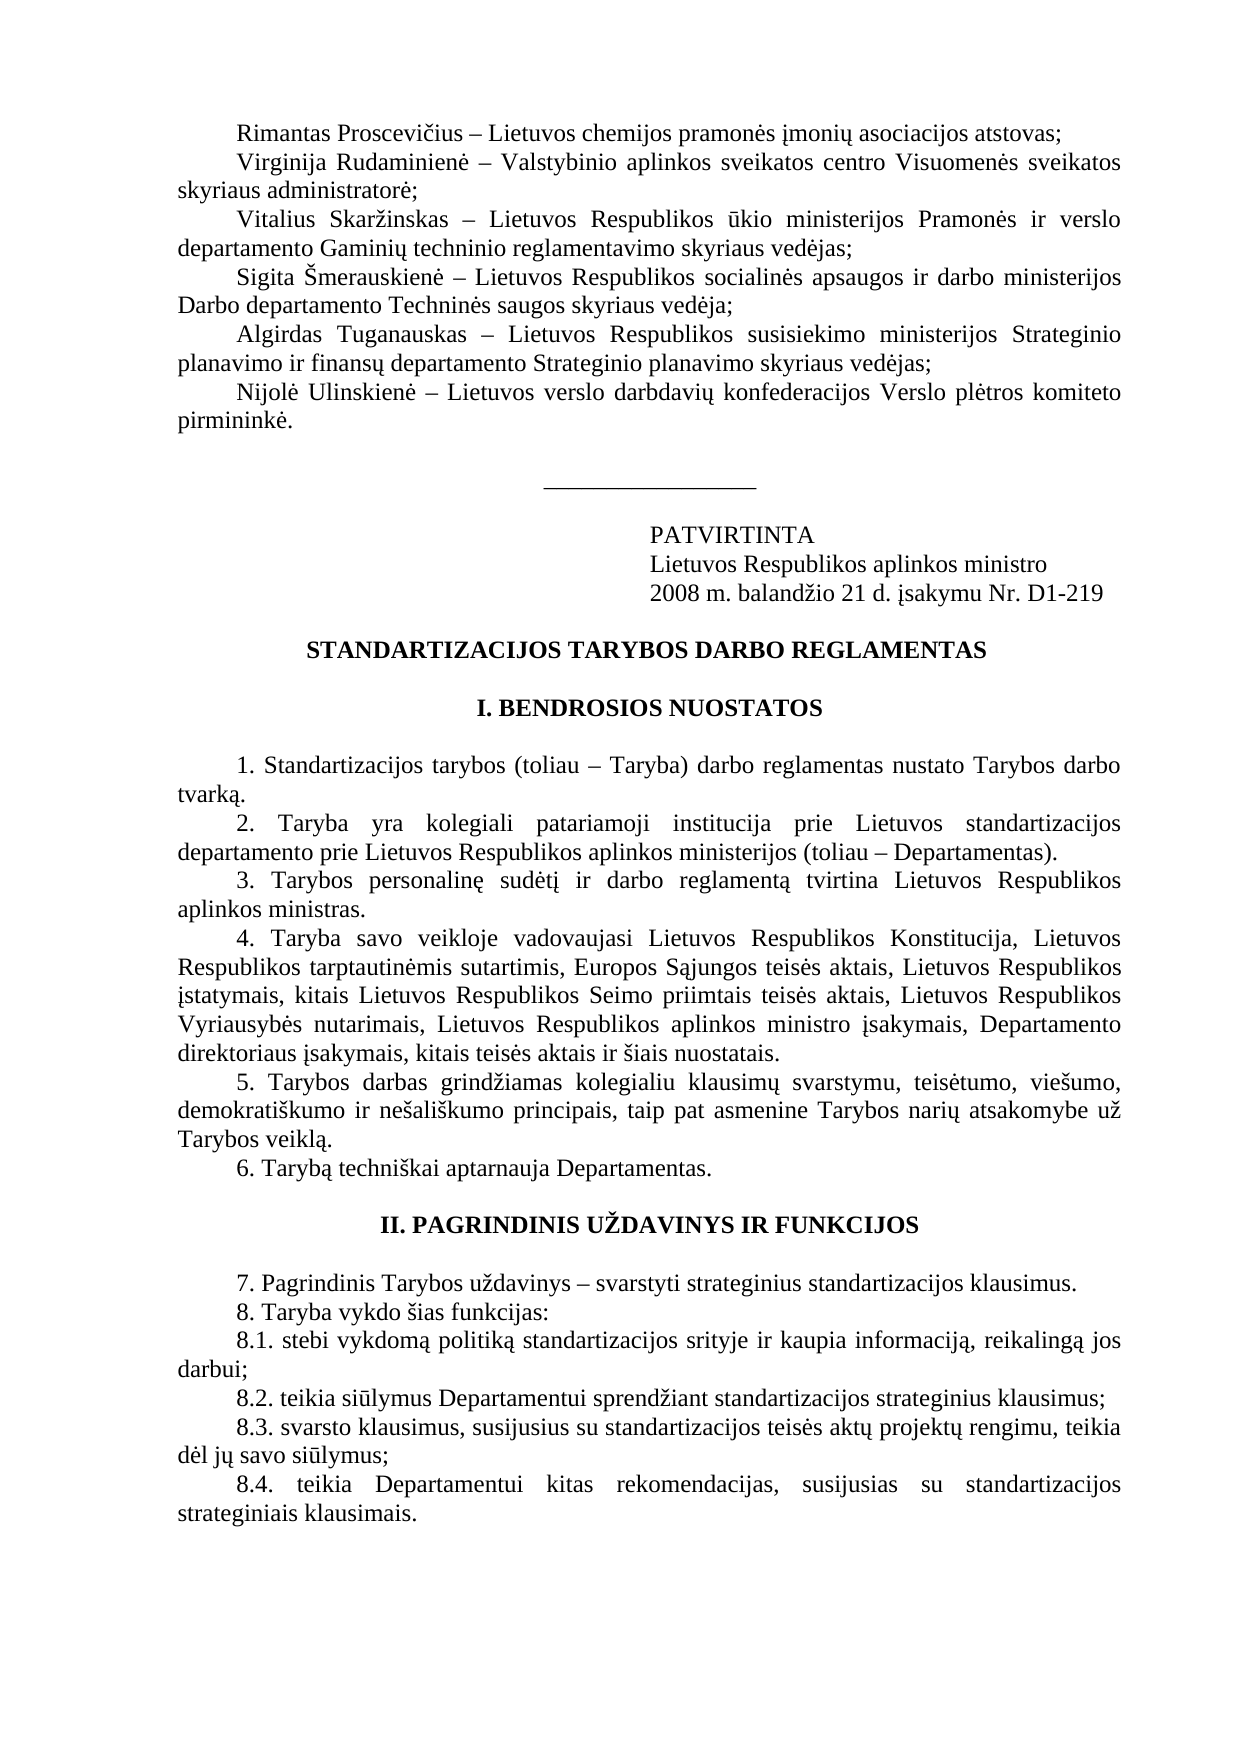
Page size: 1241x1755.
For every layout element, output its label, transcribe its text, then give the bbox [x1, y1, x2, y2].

text 2. Taryba yra kolegiali patariamoji institucija prie Lietuvos standartizacijos departamento prie Lietuvos Respublikos aplinkos ministerijos (toliau – Departamentas). [177, 808, 1122, 866]
text Rimantas Proscevičius – Lietuvos chemijos pramonės įmonių asociacijos atstovas; [177, 118, 1122, 147]
text Virginija Rudaminienė – Valstybinio aplinkos sveikatos centro Visuomenės sveikatos skyriaus administratorė; [177, 147, 1122, 204]
text I. BENDROSIOS NUOSTATOS [177, 693, 1122, 722]
text 8.2. teikia siūlymus Departamentui sprendžiant standartizacijos strateginius klausimus; [177, 1383, 1122, 1412]
text _________________ [177, 463, 1122, 492]
text 8.1. stebi vykdomą politiką standartizacijos srityje ir kaupia informaciją, reikalingą jos darbui; [177, 1326, 1122, 1383]
text PATVIRTINTA [649, 521, 1122, 549]
text STANDARTIZACIJOS TARYBOS DARBO REGLAMENTAS [177, 636, 1122, 664]
text Vitalius Skaržinskas – Lietuvos Respublikos ūkio ministerijos Pramonės ir verslo departamento Gaminių techninio reglamentavimo skyriaus vedėjas; [177, 204, 1122, 262]
text 8.3. svarsto klausimus, susijusius su standartizacijos teisės aktų projektų rengimu, teikia dėl jų savo siūlymus; [177, 1412, 1122, 1469]
text 8.4. teikia Departamentui kitas rekomendacijas, susijusias su standartizacijos strateginiais klausimais. [177, 1469, 1122, 1527]
text Lietuvos Respublikos aplinkos ministro 2008 m. balandžio 21 d. įsakymu Nr. D1-219 [649, 549, 1122, 607]
text 7. Pagrindinis Tarybos uždavinys – svarstyti strateginius standartizacijos klausimus. [177, 1268, 1122, 1297]
text 1. Standartizacijos tarybos (toliau – Taryba) darbo reglamentas nustato Tarybos darbo tvarką. [177, 751, 1122, 808]
text 6. Tarybą techniškai aptarnauja Departamentas. [177, 1153, 1122, 1182]
text 3. Tarybos personalinę sudėtį ir darbo reglamentą tvirtina Lietuvos Respublikos aplinkos ministras. [177, 866, 1122, 923]
text II. PAGRINDINIS UŽDAVINYS IR FUNKCIJOS [177, 1211, 1122, 1239]
text 8. Taryba vykdo šias funkcijas: [177, 1297, 1122, 1326]
text Nijolė Ulinskienė – Lietuvos verslo darbdavių konfederacijos Verslo plėtros komiteto pirmininkė. [177, 377, 1122, 434]
text Sigita Šmerauskienė – Lietuvos Respublikos socialinės apsaugos ir darbo ministerijos Darbo departamento Techninės saugos skyriaus vedėja; [177, 262, 1122, 319]
text 4. Taryba savo veikloje vadovaujasi Lietuvos Respublikos Konstitucija, Lietuvos Respublikos tarptautinėmis sutartimis, Europos Sąjungos teisės aktais, Lietuvos Respublikos įstatymais, kitais Lietuvos Respublikos Seimo priimtais teisės aktais, Lietuvos Respublikos Vyriausybės nutarimais, Lietuvos Respublikos aplinkos ministro įsakymais, Departamento direktoriaus įsakymais, kitais teisės aktais ir šiais nuostatais. [177, 923, 1122, 1067]
text 5. Tarybos darbas grindžiamas kolegialiu klausimų svarstymu, teisėtumo, viešumo, demokratiškumo ir nešališkumo principais, taip pat asmenine Tarybos narių atsakomybe už Tarybos veiklą. [177, 1067, 1122, 1153]
text Algirdas Tuganauskas – Lietuvos Respublikos susisiekimo ministerijos Strateginio planavimo ir finansų departamento Strateginio planavimo skyriaus vedėjas; [177, 319, 1122, 377]
